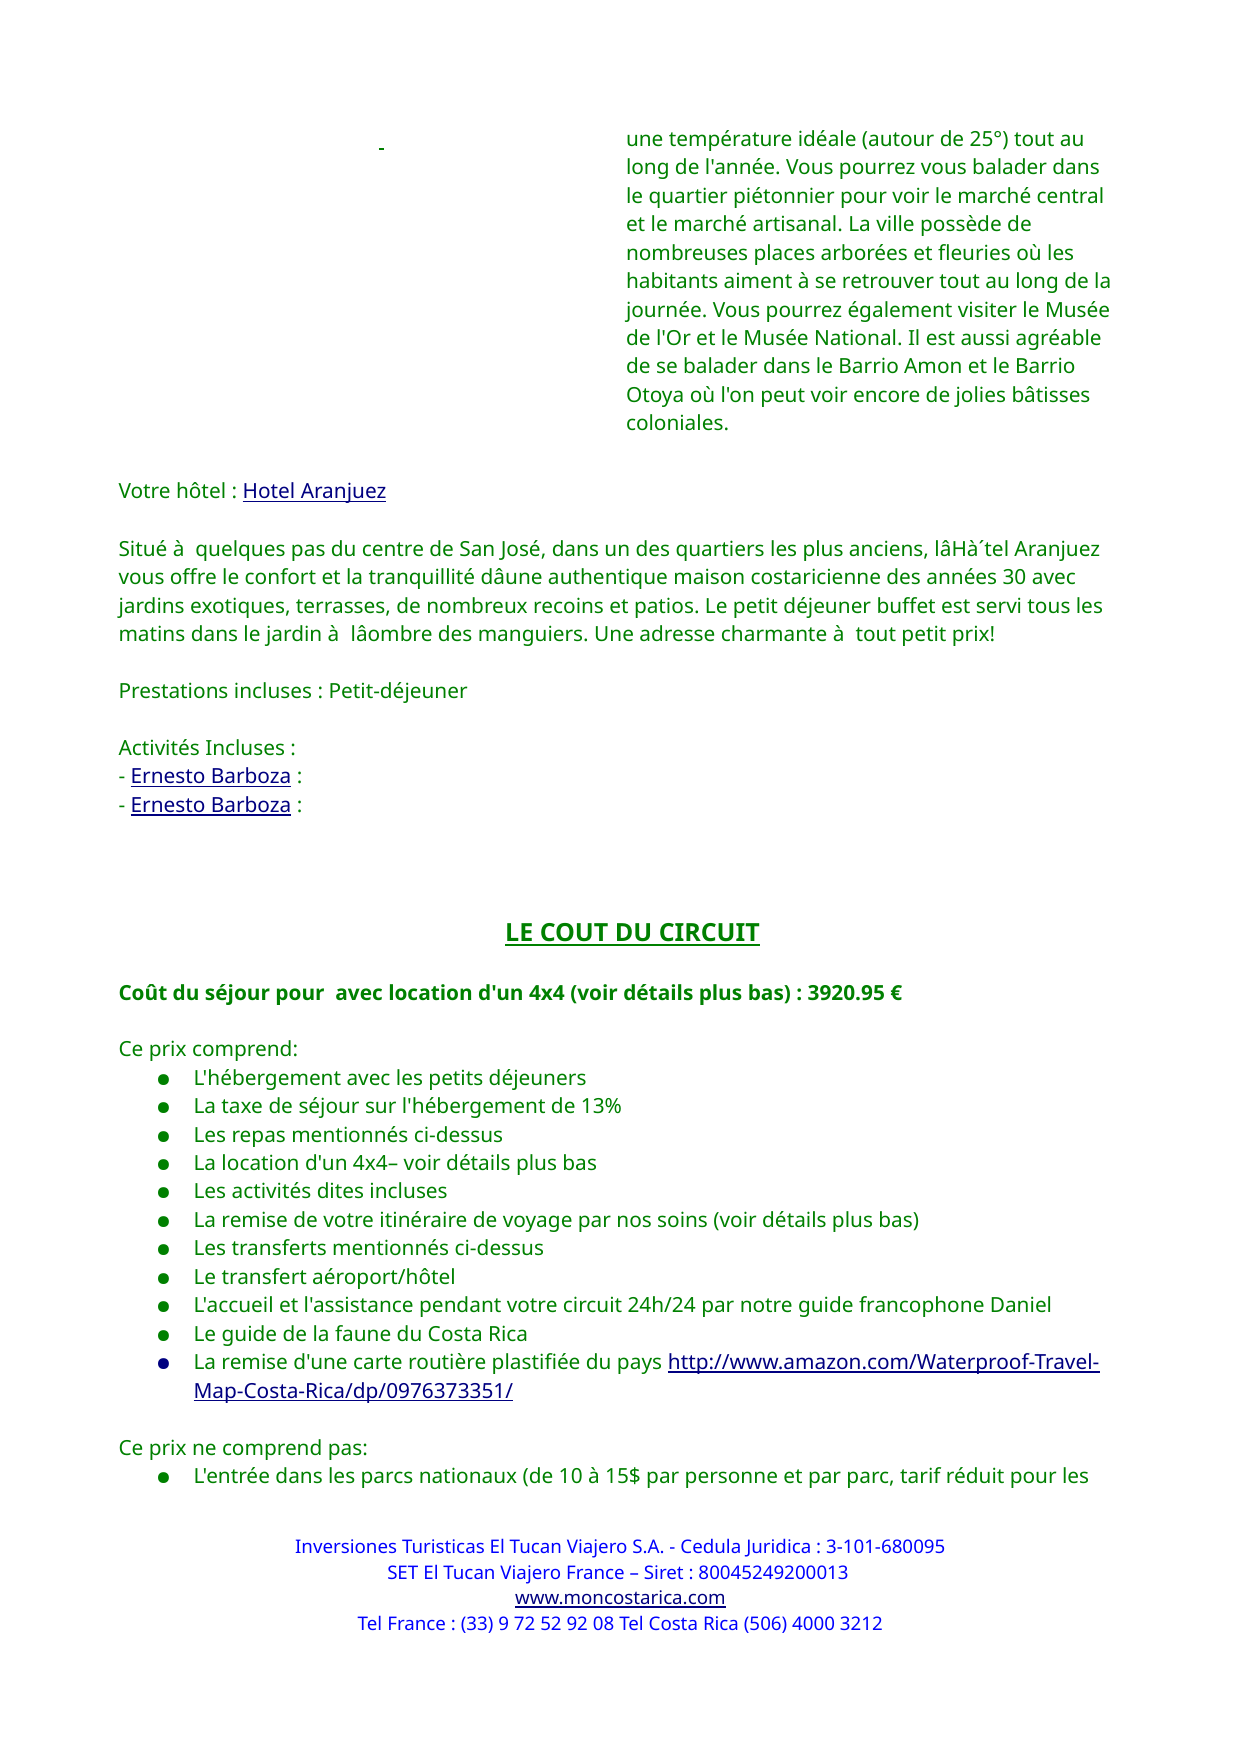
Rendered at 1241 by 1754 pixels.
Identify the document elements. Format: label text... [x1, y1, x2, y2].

text Activités Incluses : [118, 733, 1122, 762]
text - Ernesto Barboza : [118, 762, 1122, 790]
list Le transfert aéroport/hôtel [156, 1262, 1122, 1290]
list La location d'un 4x4– voir détails plus bas [156, 1148, 1122, 1177]
list Les transferts mentionnés ci-dessus [156, 1233, 1122, 1262]
list L'accueil et l'assistance pendant votre circuit 24h/24 par notre guide francophone Daniel [156, 1290, 1122, 1319]
list Les activités dites incluses [156, 1177, 1122, 1205]
list La remise d'une carte routière plastifiée du pays http://www.amazon.com/Waterproof-Travel-Map-Costa-Rica/dp/0976373351/ [156, 1347, 1122, 1404]
list L'hébergement avec les petits déjeuners [156, 1063, 1122, 1091]
table_header une température idéale (autour de 25°) tout au long de l'année. Vous pourrez vous balader dans le quartier piétonnier pour voir le marché central et le marché artisanal. La ville possède de nombreuses places arborées et fleuries où les habitants aiment à se retrouver tout au long de la journée. Vous pourrez également visiter le Musée de l'Or et le Musée National. Il est aussi agréable de se balader dans le Barrio Amon et le Barrio Otoya où l'on peut voir encore de jolies bâtisses coloniales. [620, 118, 1122, 443]
text LE COUT DU CIRCUIT [118, 915, 1146, 949]
text Votre hôtel : Hotel Aranjuez [118, 477, 1122, 505]
text Coût du séjour pour avec location d'un 4x4 (voir détails plus bas) : 3920.95 € [118, 978, 1122, 1006]
list L'entrée dans les parcs nationaux (de 10 à 15$ par personne et par parc, tarif réduit pour les [156, 1461, 1122, 1489]
list Le guide de la faune du Costa Rica [156, 1319, 1122, 1347]
text - Ernesto Barboza : [118, 790, 1122, 818]
text Situé à quelques pas du centre de San José, dans un des quartiers les plus anciens, lâHà´tel Aranjuez vous offre le confort et la tranquillité dâune authentique maison costaricienne des années 30 avec jardins exotiques, terrasses, de nombreux recoins et patios. Le petit déjeuner buffet est servi tous les matins dans le jardin à lâombre des manguiers. Une adresse charmante à tout petit prix! [118, 534, 1122, 648]
text Ce prix ne comprend pas: [118, 1433, 1122, 1461]
text Prestations incluses : Petit-déjeuner [118, 676, 1122, 705]
list La remise de votre itinéraire de voyage par nos soins (voir détails plus bas) [156, 1205, 1122, 1233]
list La taxe de séjour sur l'hébergement de 13% [156, 1091, 1122, 1120]
list Les repas mentionnés ci-dessus [156, 1120, 1122, 1148]
table_header [118, 118, 620, 443]
text Ce prix comprend: [118, 1034, 1122, 1063]
